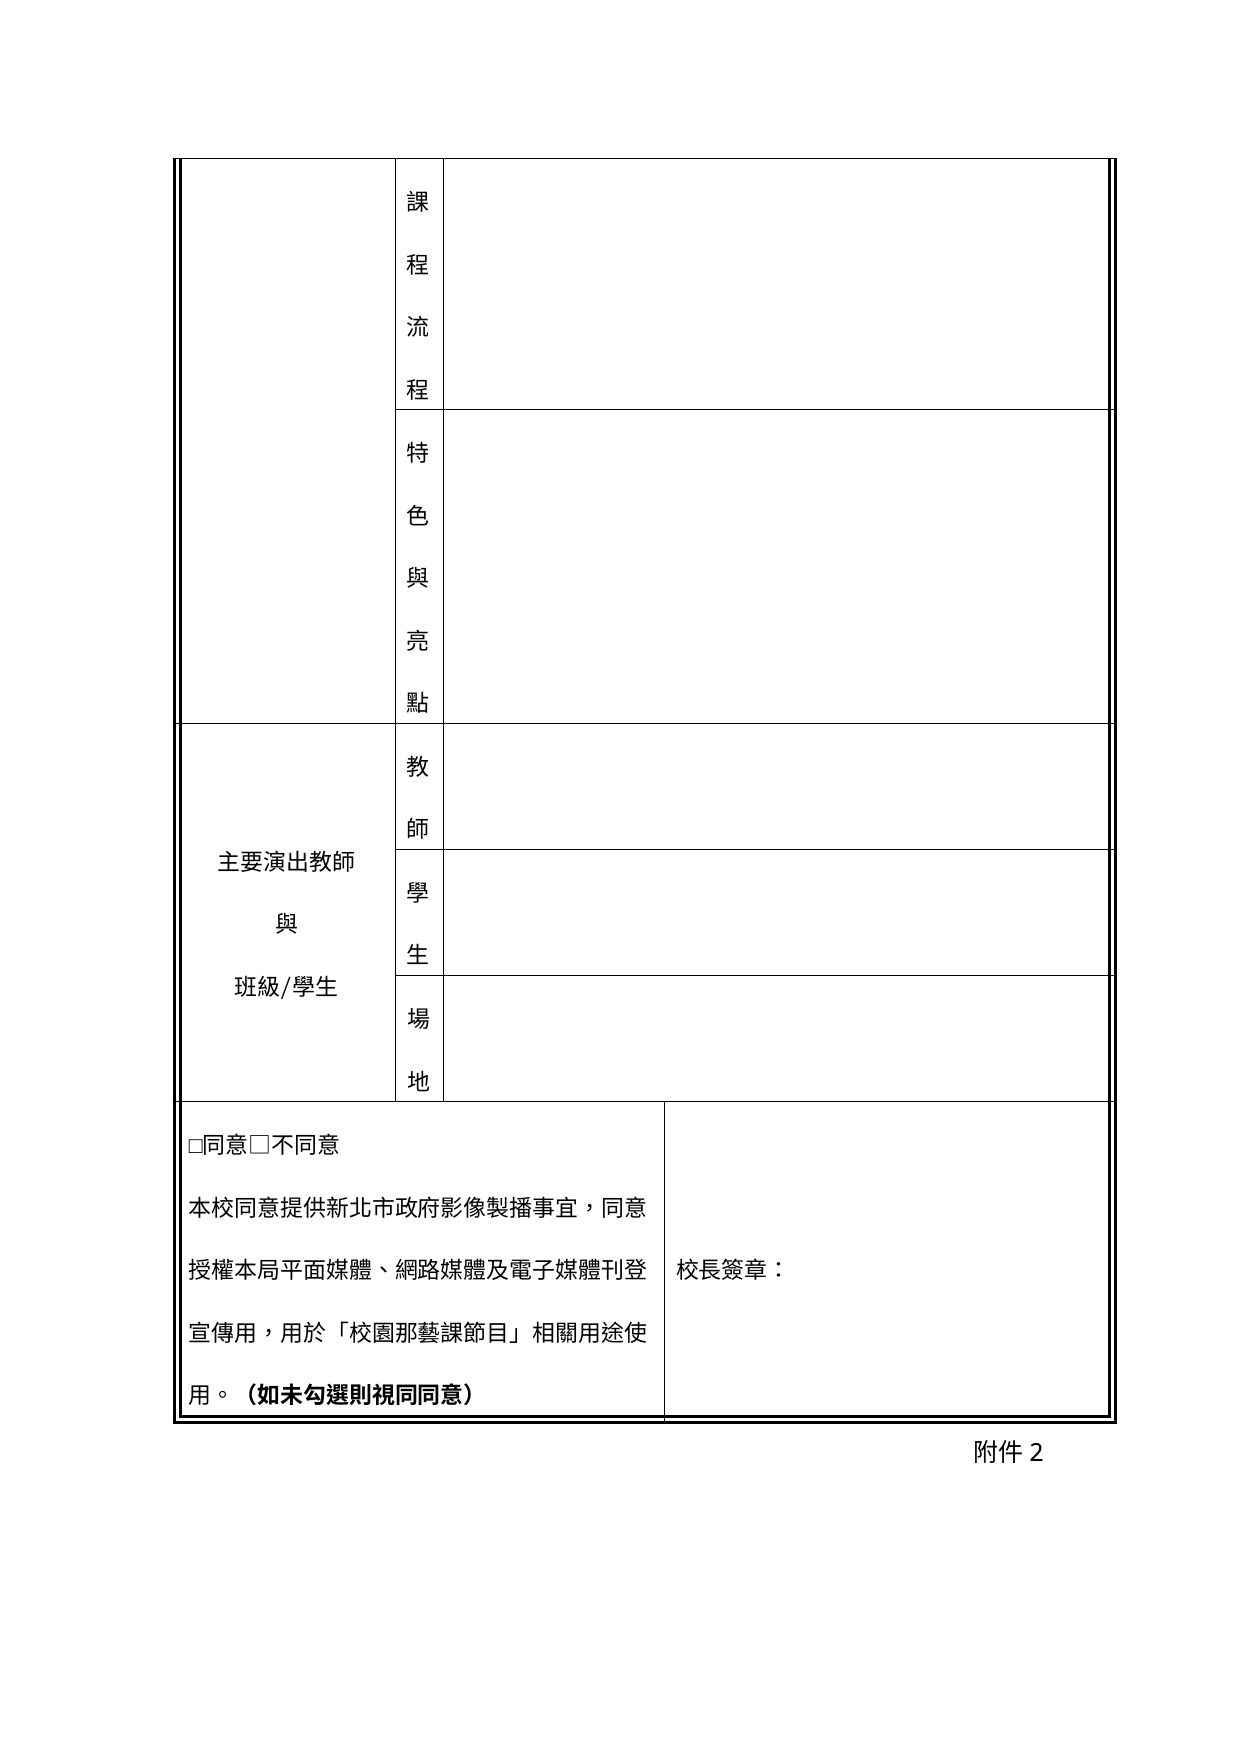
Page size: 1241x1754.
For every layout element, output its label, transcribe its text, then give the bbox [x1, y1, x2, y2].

table_cell [444, 410, 1108, 723]
table_cell □同意□不同意 本校同意提供新北市政府影像製播事宜，同意授權本局平面媒體、網路媒體及電子媒體刊登宣傳用，用於「校園那藝課節目」相關用途使用。（如未勾選則視同同意） [182, 1102, 664, 1414]
table_cell [444, 850, 1108, 975]
table_cell 場地 [396, 976, 443, 1101]
table_cell 校長簽章： [665, 1102, 1108, 1414]
table_cell [182, 159, 395, 723]
table_cell 學生 [396, 850, 443, 975]
table_cell [444, 976, 1108, 1101]
table_cell 課程流程 [396, 159, 443, 409]
table_cell [444, 159, 1108, 409]
table_cell 主要演出教師 與 班級/學生 [182, 724, 395, 1101]
table_cell 教師 [396, 724, 443, 849]
table_cell [444, 724, 1108, 849]
table_cell 特色與亮點 [396, 410, 443, 723]
text 附件2 [974, 1432, 1047, 1468]
